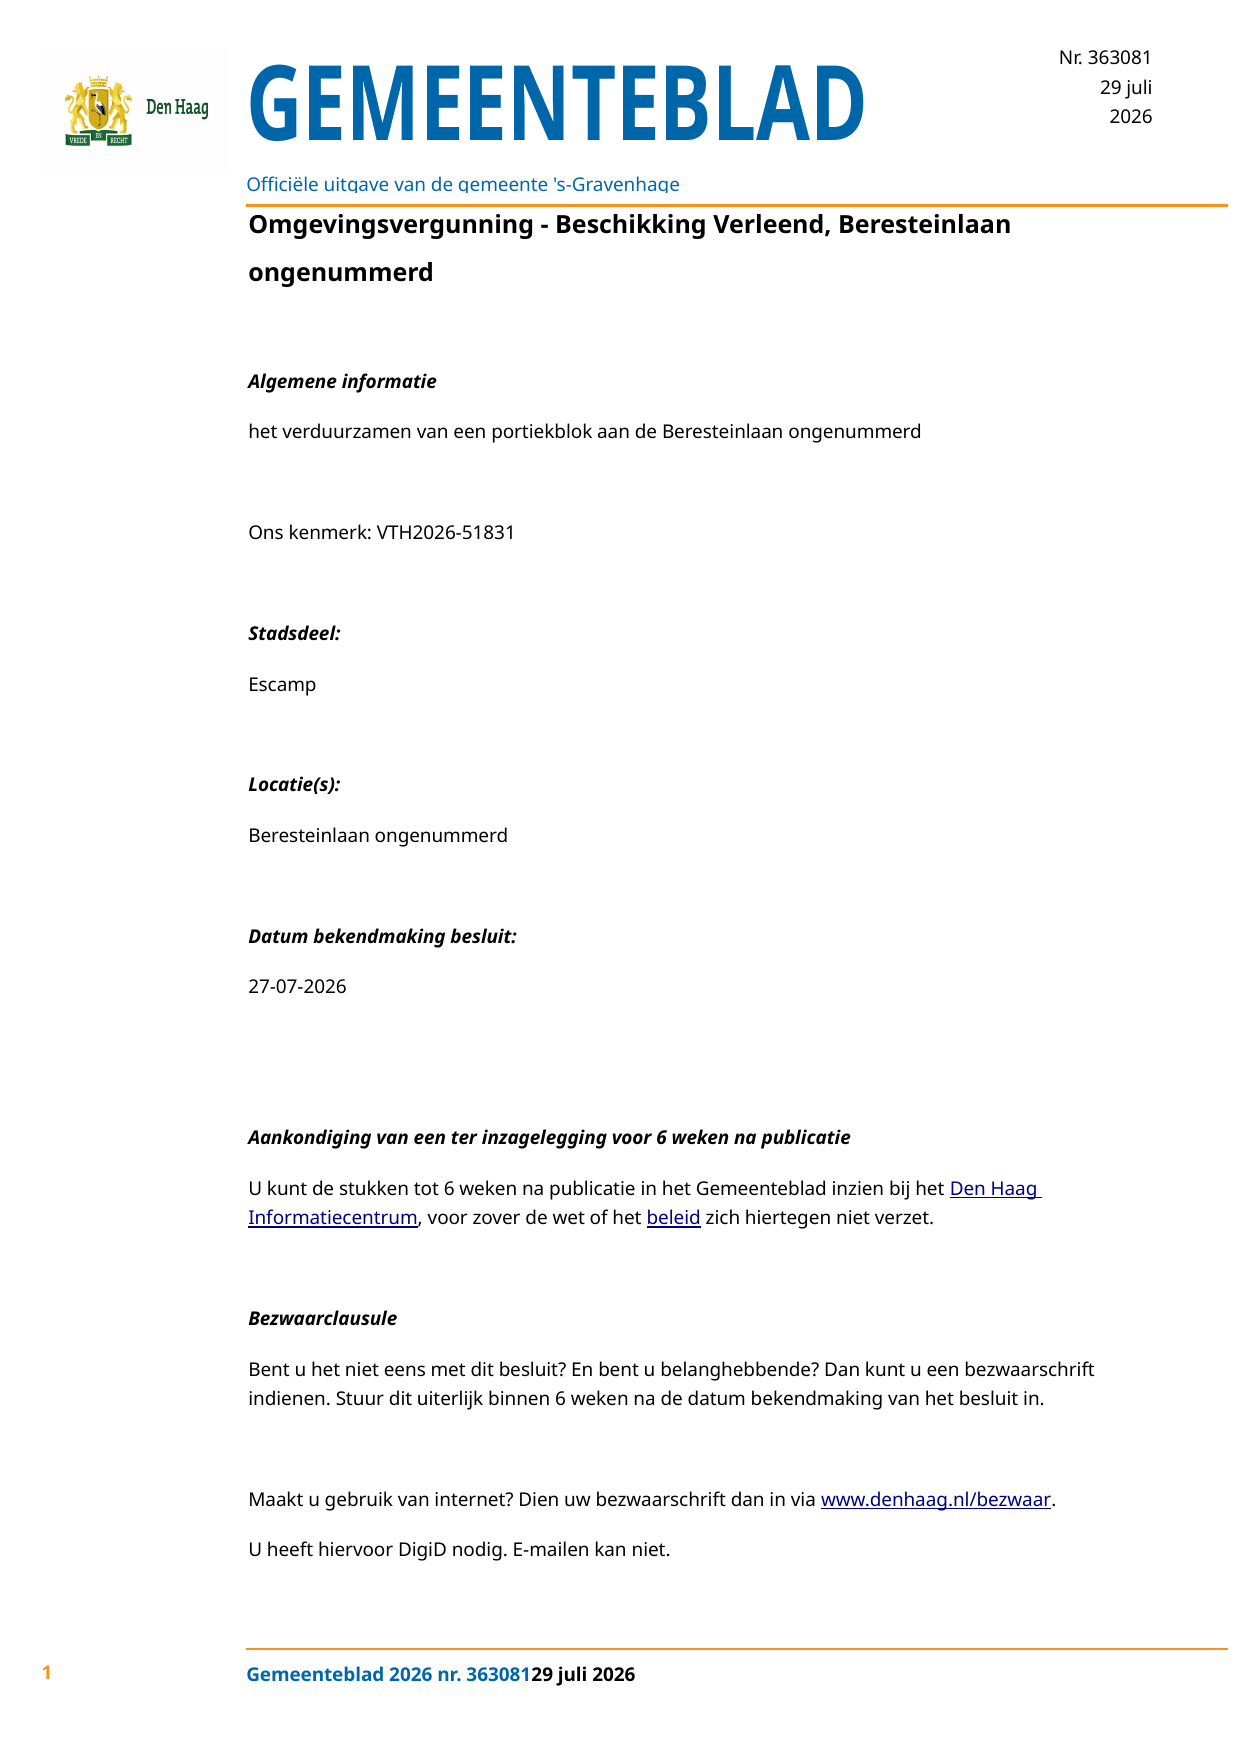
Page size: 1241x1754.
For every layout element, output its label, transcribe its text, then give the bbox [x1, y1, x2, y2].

text Beresteinlaan ongenummerd [248, 822, 1152, 848]
text Bezwaarclausule [248, 1305, 1152, 1331]
text U heeft hiervoor DigiD nodig. E-mailen kan niet. [248, 1537, 1152, 1562]
text Stadsdeel: [248, 620, 1152, 646]
text Algemene informatie [248, 368, 1152, 394]
text 27-07-2026 [248, 973, 1152, 999]
text U kunt de stukken tot 6 weken na publicatie in het Gemeenteblad inzien bij het Den Haag Informatiecentrum, voor zover de wet of het beleid zich hiertegen niet verzet. [248, 1175, 1152, 1230]
text Locatie(s): [248, 772, 1152, 797]
text Ons kenmerk: VTH2026-51831 [248, 519, 1152, 545]
text Datum bekendmaking besluit: [248, 923, 1152, 949]
text Bent u het niet eens met dit besluit? En bent u belanghebbende? Dan kunt u een bezwaarschrift indienen. Stuur dit uiterlijk binnen 6 weken na de datum bekendmaking van het besluit in. [248, 1356, 1152, 1411]
text Escamp [248, 671, 1152, 697]
text Aankondiging van een ter inzagelegging voor 6 weken na publicatie [248, 1124, 1152, 1150]
text Maakt u gebruik van internet? Dien uw bezwaarschrift dan in via www.denhaag.nl/bezwaar. [248, 1486, 1152, 1512]
picture [41, 47, 231, 172]
text Omgevingsvergunning - Beschikking Verleend, Beresteinlaan ongenummerd [248, 207, 1152, 288]
text het verduurzamen van een portiekblok aan de Beresteinlaan ongenummerd [248, 419, 1152, 444]
